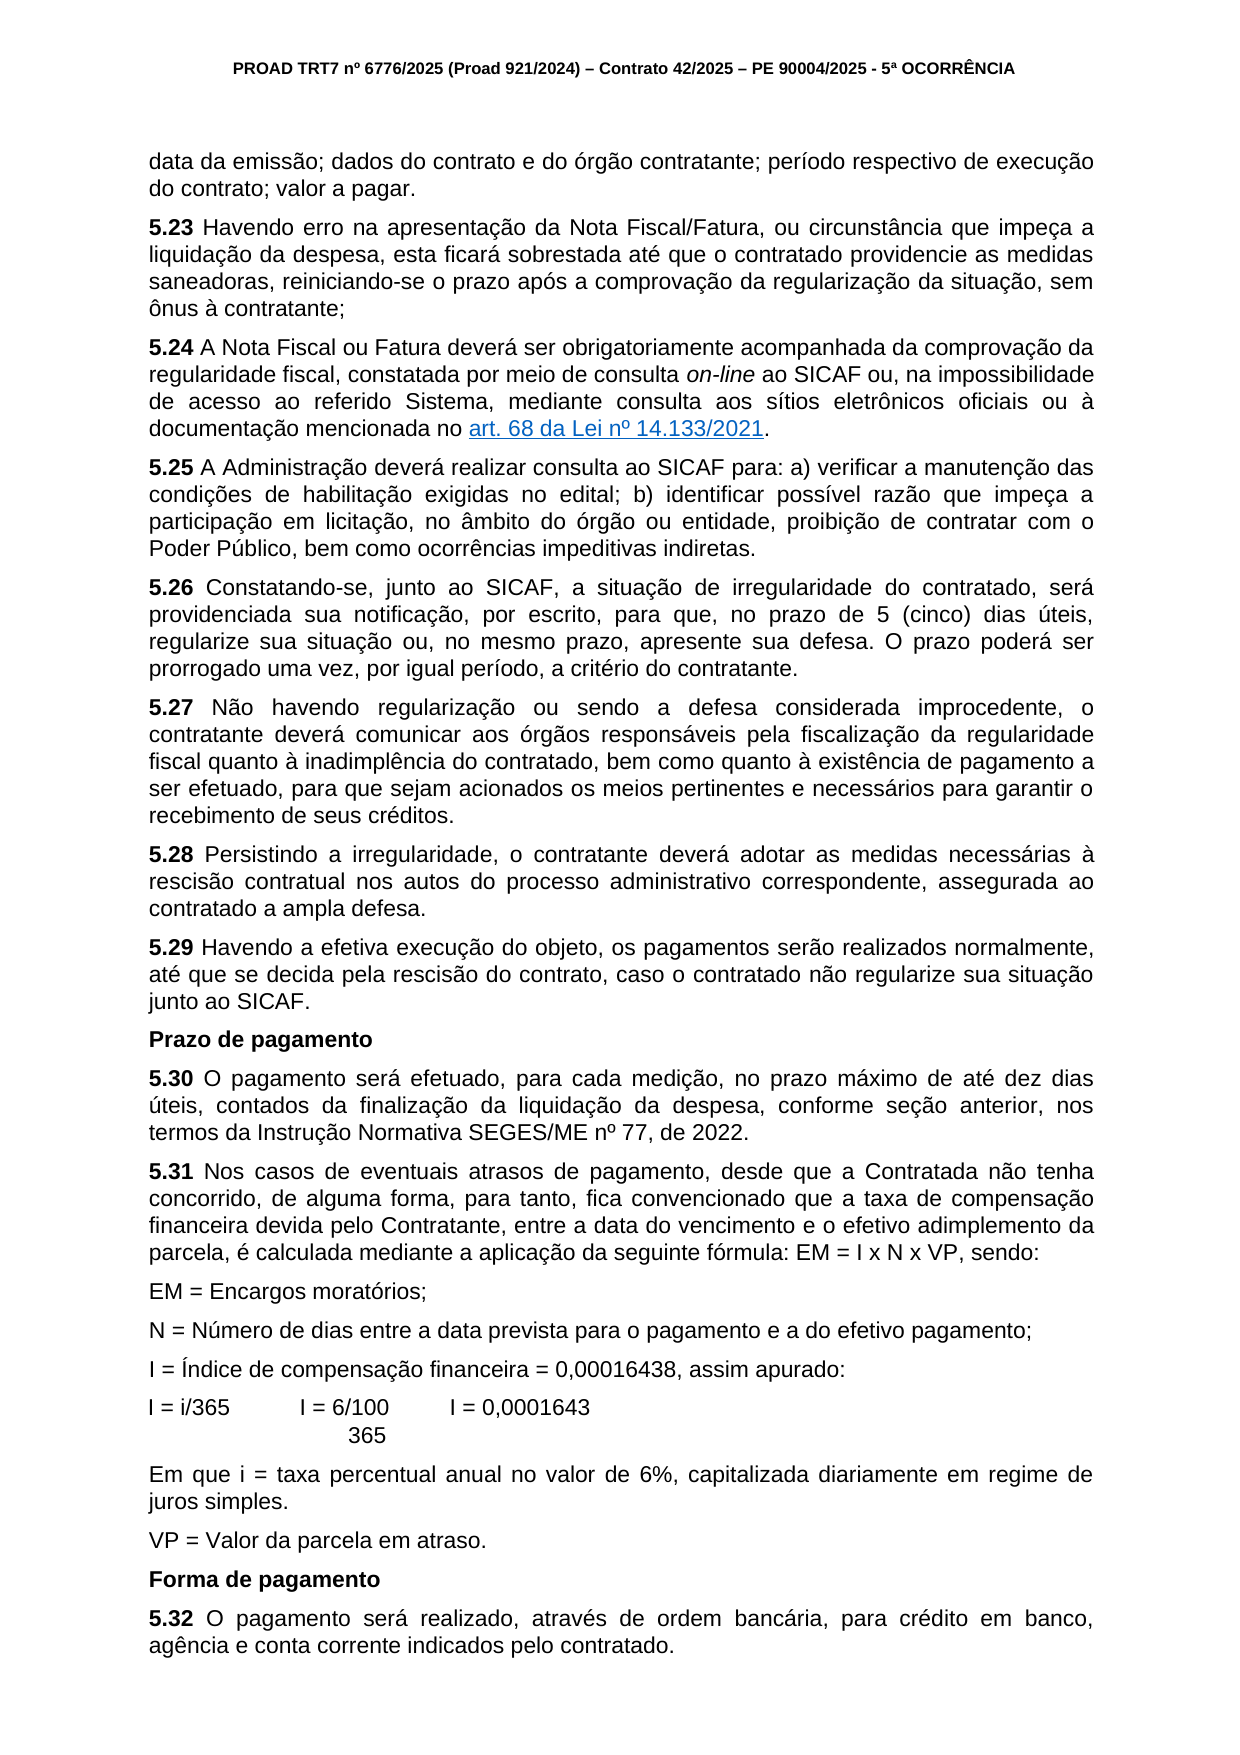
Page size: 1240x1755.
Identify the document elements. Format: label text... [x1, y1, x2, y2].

subtitle Forma de pagamento [149, 1566, 1096, 1592]
subtitle Prazo de pagamento [149, 1026, 1096, 1053]
text I = Índice de compensação financeira = 0,00016438, assim apurado: [149, 1356, 1095, 1382]
text 5.25 A Administração deverá realizar consulta ao SICAF para: a) verificar a manutenção das condições de habilitação exigidas no edital; b) identificar possível razão que impeça a participação em licitação, no âmbito do órgão ou entidade, proibição de contratar com o Poder Público, bem como ocorrências impeditivas indiretas. [149, 453, 1095, 561]
text 5.27 Não havendo regularização ou sendo a defesa considerada improcedente, o contratante deverá comunicar aos órgãos responsáveis pela fiscalização da regularidade fiscal quanto à inadimplência do contratado, bem como quanto à existência de pagamento a ser efetuado, para que sejam acionados os meios pertinentes e necessários para garantir o recebimento de seus créditos. [149, 693, 1095, 828]
text I = i/365 I = 6/100 I = 0,0001643 [148, 1394, 1098, 1421]
text EM = Encargos moratórios; [149, 1278, 1095, 1304]
text 5.23 Havendo erro na apresentação da Nota Fiscal/Fatura, ou circunstância que impeça a liquidação da despesa, esta ficará sobrestada até que o contratado providencie as medidas saneadoras, reiniciando-se o prazo após a comprovação da regularização da situação, sem ônus à contratante; [149, 213, 1095, 321]
text VP = Valor da parcela em atraso. [149, 1527, 1095, 1553]
text 5.26 Constatando-se, junto ao SICAF, a situação de irregularidade do contratado, será providenciada sua notificação, por escrito, para que, no prazo de 5 (cinco) dias úteis, regularize sua situação ou, no mesmo prazo, apresente sua defesa. O prazo poderá ser prorrogado uma vez, por igual período, a critério do contratante. [149, 573, 1095, 681]
text 5.24 A Nota Fiscal ou Fatura deverá ser obrigatoriamente acompanhada da comprovação da regularidade fiscal, constatada por meio de consulta on-line ao SICAF ou, na impossibilidade de acesso ao referido Sistema, mediante consulta aos sítios eletrônicos oficiais ou à documentação mencionada no art. 68 da Lei nº 14.133/2021. [149, 333, 1095, 441]
text 5.30 O pagamento será efetuado, para cada medição, no prazo máximo de até dez dias úteis, contados da finalização da liquidação da despesa, conforme seção anterior, nos termos da Instrução Normativa SEGES/ME nº 77, de 2022. [149, 1065, 1095, 1146]
text 5.29 Havendo a efetiva execução do objeto, os pagamentos serão realizados normalmente, até que se decida pela rescisão do contrato, caso o contratado não regularize sua situação junto ao SICAF. [149, 933, 1095, 1014]
text 365 [348, 1422, 1095, 1449]
text Em que i = taxa percentual anual no valor de 6%, capitalizada diariamente em regime de juros simples. [149, 1461, 1095, 1514]
text data da emissão; dados do contrato e do órgão contratante; período respectivo de execução do contrato; valor a pagar. [149, 148, 1095, 201]
text 5.32 O pagamento será realizado, através de ordem bancária, para crédito em banco, agência e conta corrente indicados pelo contratado. [149, 1604, 1095, 1658]
text 5.31 Nos casos de eventuais atrasos de pagamento, desde que a Contratada não tenha concorrido, de alguma forma, para tanto, fica convencionado que a taxa de compensação financeira devida pelo Contratante, entre a data do vencimento e o efetivo adimplemento da parcela, é calculada mediante a aplicação da seguinte fórmula: EM = I x N x VP, sendo: [149, 1158, 1095, 1266]
text N = Número de dias entre a data prevista para o pagamento e a do efetivo pagamento; [149, 1317, 1095, 1343]
text 5.28 Persistindo a irregularidade, o contratante deverá adotar as medidas necessárias à rescisão contratual nos autos do processo administrativo correspondente, assegurada ao contratado a ampla defesa. [149, 841, 1095, 921]
